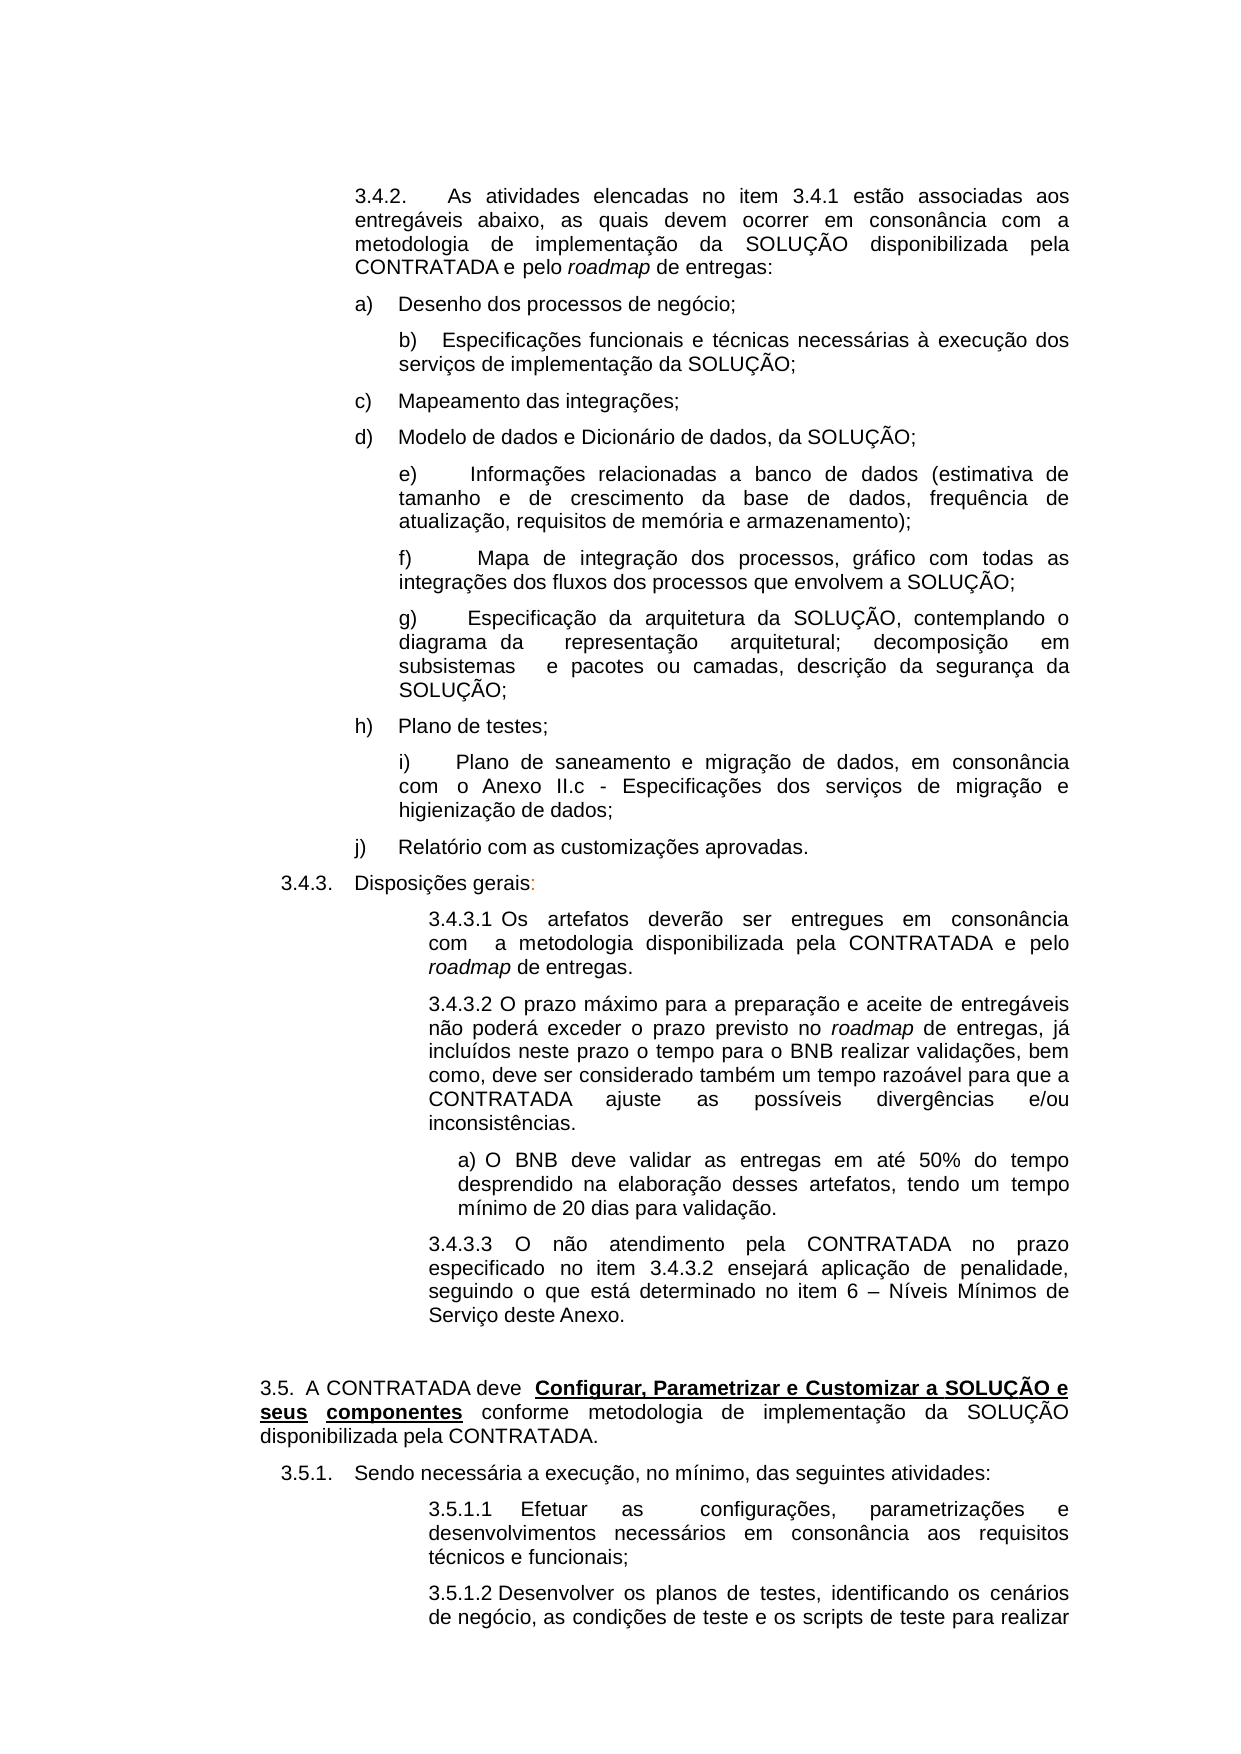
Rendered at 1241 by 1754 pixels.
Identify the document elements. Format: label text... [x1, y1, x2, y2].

text d) Modelo de dados e Dicionário de dados, da SOLUÇÃO; [354, 425, 1082, 449]
text b) Especificações funcionais e técnicas necessárias à execução dos serviços de implementação da SOLUÇÃO; [399, 328, 1069, 376]
text c) Mapeamento das integrações; [354, 388, 1082, 412]
text j) Relatório com as customizações aprovadas. [354, 835, 1082, 859]
text a) O BNB deve validar as entregas em até 50% do tempo desprendido na elaboração desses artefatos, tendo um tempo mínimo de 20 dias para validação. [458, 1148, 1069, 1219]
text a) Desenho dos processos de negócio; [354, 292, 1082, 316]
text 3.5.1.1 Efetuar as configurações, parametrizações e desenvolvimentos necessários em consonância aos requisitos técnicos e funcionais; [428, 1497, 1069, 1569]
text i) Plano de saneamento e migração de dados, em consonância com o Anexo II.c - Especificações dos serviços de migração e higienização de dados; [399, 751, 1069, 822]
text 3.4.3.3 O não atendimento pela CONTRATADA no prazo especificado no item 3.4.3.2 ensejará aplicação de penalidade, seguindo o que está determinado no item 6 – Níveis Mínimos de Serviço deste Anexo. [428, 1232, 1069, 1327]
text 3.5. A CONTRATADA deve Configurar, Parametrizar e Customizar a SOLUÇÃO e seus componentes conforme metodologia de implementação da SOLUÇÃO disponibilizada pela CONTRATADA. [260, 1376, 1069, 1448]
text 3.4.3.2 O prazo máximo para a preparação e aceite de entregáveis não poderá exceder o prazo previsto no roadmap de entregas, já incluídos neste prazo o tempo para o BNB realizar validações, bem como, deve ser considerado também um tempo razoável para que a CONTRATADA ajuste as possíveis divergências e/ou inconsistências. [428, 991, 1069, 1135]
text e) Informações relacionadas a banco de dados (estimativa de tamanho e de crescimento da base de dados, frequência de atualização, requisitos de memória e armazenamento); [399, 461, 1069, 533]
text 3.4.3. Disposições gerais: [281, 871, 1082, 895]
text 3.4.2. As atividades elencadas no item 3.4.1 estão associadas aos entregáveis abaixo, as quais devem ocorrer em consonância com a metodologia de implementação da SOLUÇÃO disponibilizada pela CONTRATADA e pelo roadmap de entregas: [354, 184, 1069, 279]
text f) Mapa de integração dos processos, gráfico com todas as integrações dos fluxos dos processos que envolvem a SOLUÇÃO; [399, 546, 1069, 594]
text h) Plano de testes; [354, 714, 1082, 738]
text 3.5.1.2 Desenvolver os planos de testes, identificando os cenários de negócio, as condições de teste e os scripts de teste para realizar [428, 1581, 1069, 1629]
text 3.5.1. Sendo necessária a execução, no mínimo, das seguintes atividades: [281, 1460, 1082, 1484]
text 3.4.3.1 Os artefatos deverão ser entregues em consonância com a metodologia disponibilizada pela CONTRATADA e pelo roadmap de entregas. [428, 908, 1069, 979]
text g) Especificação da arquitetura da SOLUÇÃO, contemplando o diagrama da representação arquitetural; decomposição em subsistemas e pacotes ou camadas, descrição da segurança da SOLUÇÃO; [399, 606, 1069, 702]
